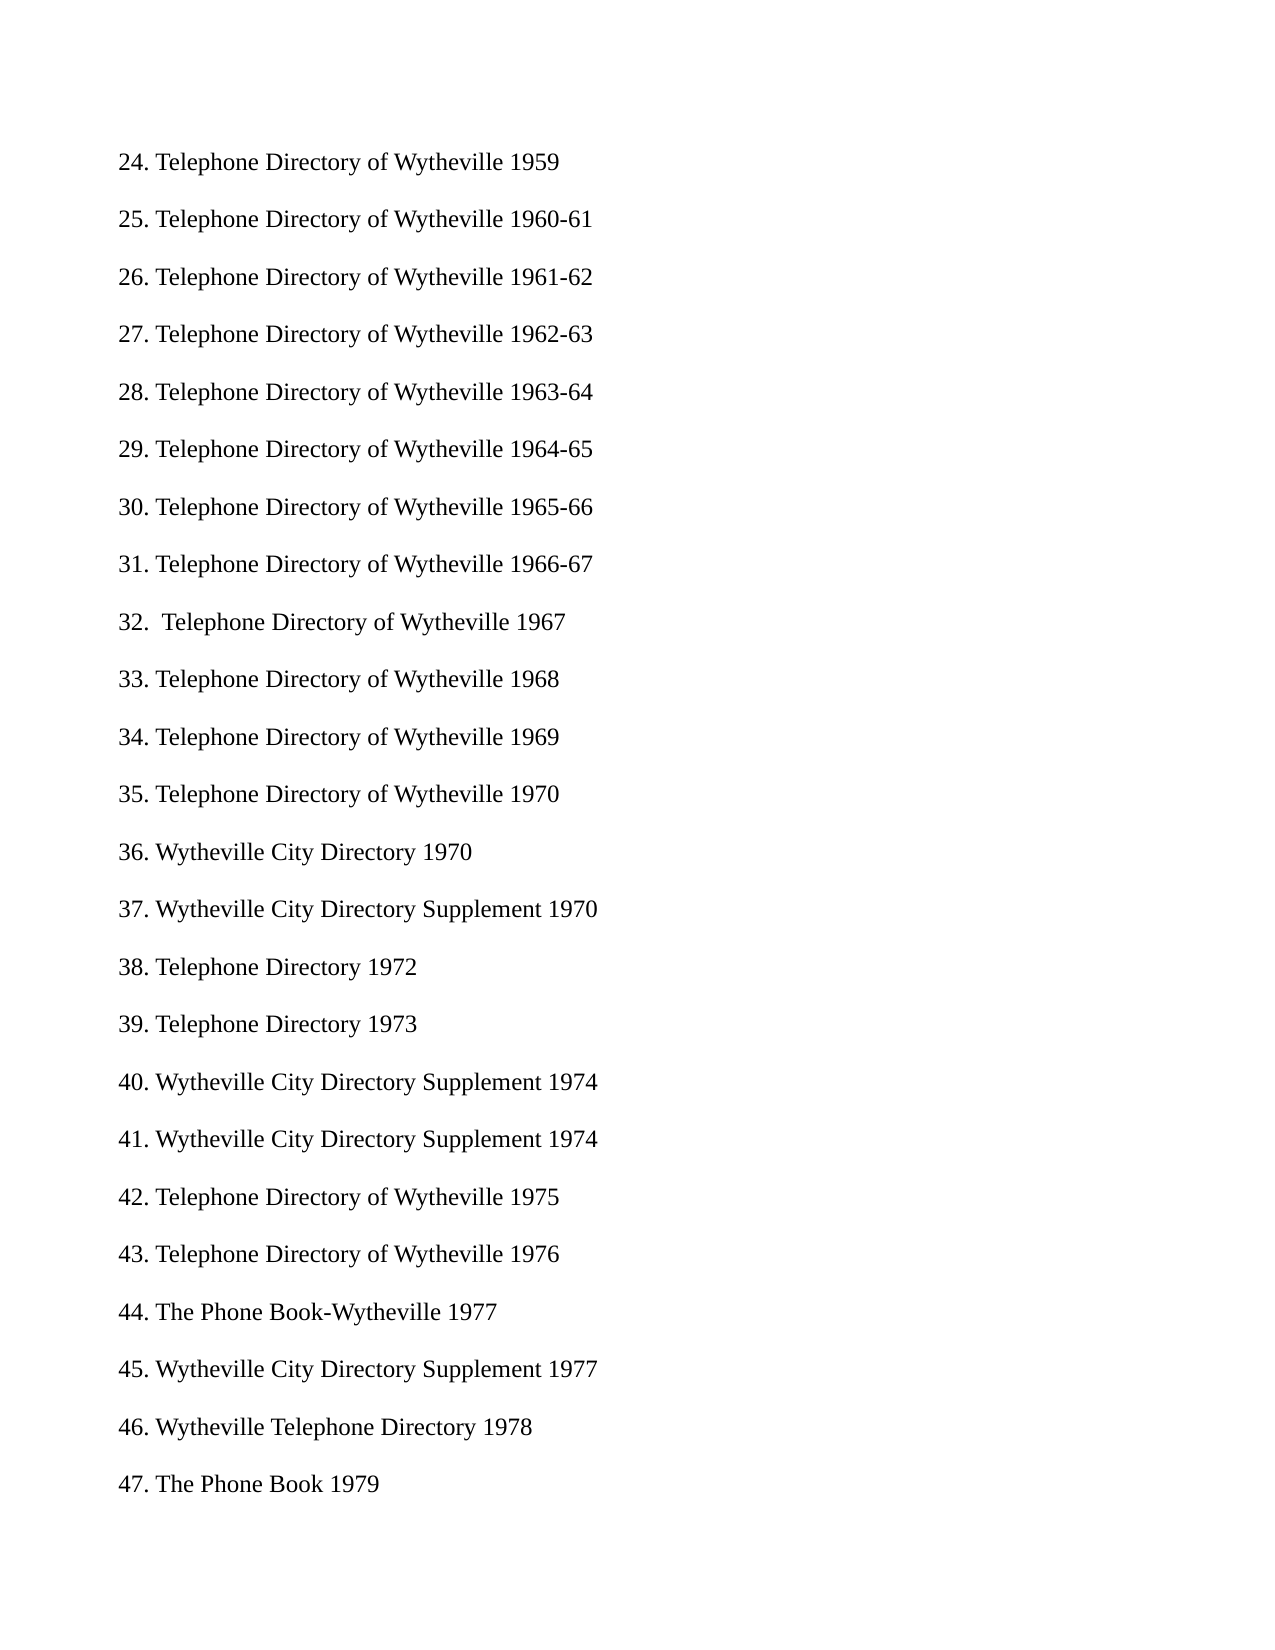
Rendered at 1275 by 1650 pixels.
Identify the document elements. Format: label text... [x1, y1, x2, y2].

text 36. Wytheville City Directory 1970 [118, 837, 1157, 866]
text 35. Telephone Directory of Wytheville 1970 [118, 779, 1157, 808]
text 32. Telephone Directory of Wytheville 1967 [118, 607, 1157, 636]
text 31. Telephone Directory of Wytheville 1966-67 [118, 549, 1157, 578]
text 47. The Phone Book 1979 [118, 1469, 1157, 1498]
text 27. Telephone Directory of Wytheville 1962-63 [118, 319, 1157, 348]
text 29. Telephone Directory of Wytheville 1964-65 [118, 434, 1157, 463]
text 41. Wytheville City Directory Supplement 1974 [118, 1124, 1157, 1153]
text 33. Telephone Directory of Wytheville 1968 [118, 664, 1157, 693]
text 46. Wytheville Telephone Directory 1978 [118, 1412, 1157, 1441]
text 38. Telephone Directory 1972 [118, 952, 1157, 981]
text 25. Telephone Directory of Wytheville 1960-61 [118, 204, 1157, 233]
text 43. Telephone Directory of Wytheville 1976 [118, 1239, 1157, 1268]
text 37. Wytheville City Directory Supplement 1970 [118, 894, 1157, 923]
text 42. Telephone Directory of Wytheville 1975 [118, 1182, 1157, 1211]
text 39. Telephone Directory 1973 [118, 1009, 1157, 1038]
text 44. The Phone Book-Wytheville 1977 [118, 1297, 1157, 1326]
text 24. Telephone Directory of Wytheville 1959 [118, 147, 1157, 176]
text 28. Telephone Directory of Wytheville 1963-64 [118, 377, 1157, 406]
text 34. Telephone Directory of Wytheville 1969 [118, 722, 1157, 751]
text 30. Telephone Directory of Wytheville 1965-66 [118, 492, 1157, 521]
text 26. Telephone Directory of Wytheville 1961-62 [118, 262, 1157, 291]
text 45. Wytheville City Directory Supplement 1977 [118, 1354, 1157, 1383]
text 40. Wytheville City Directory Supplement 1974 [118, 1067, 1157, 1096]
